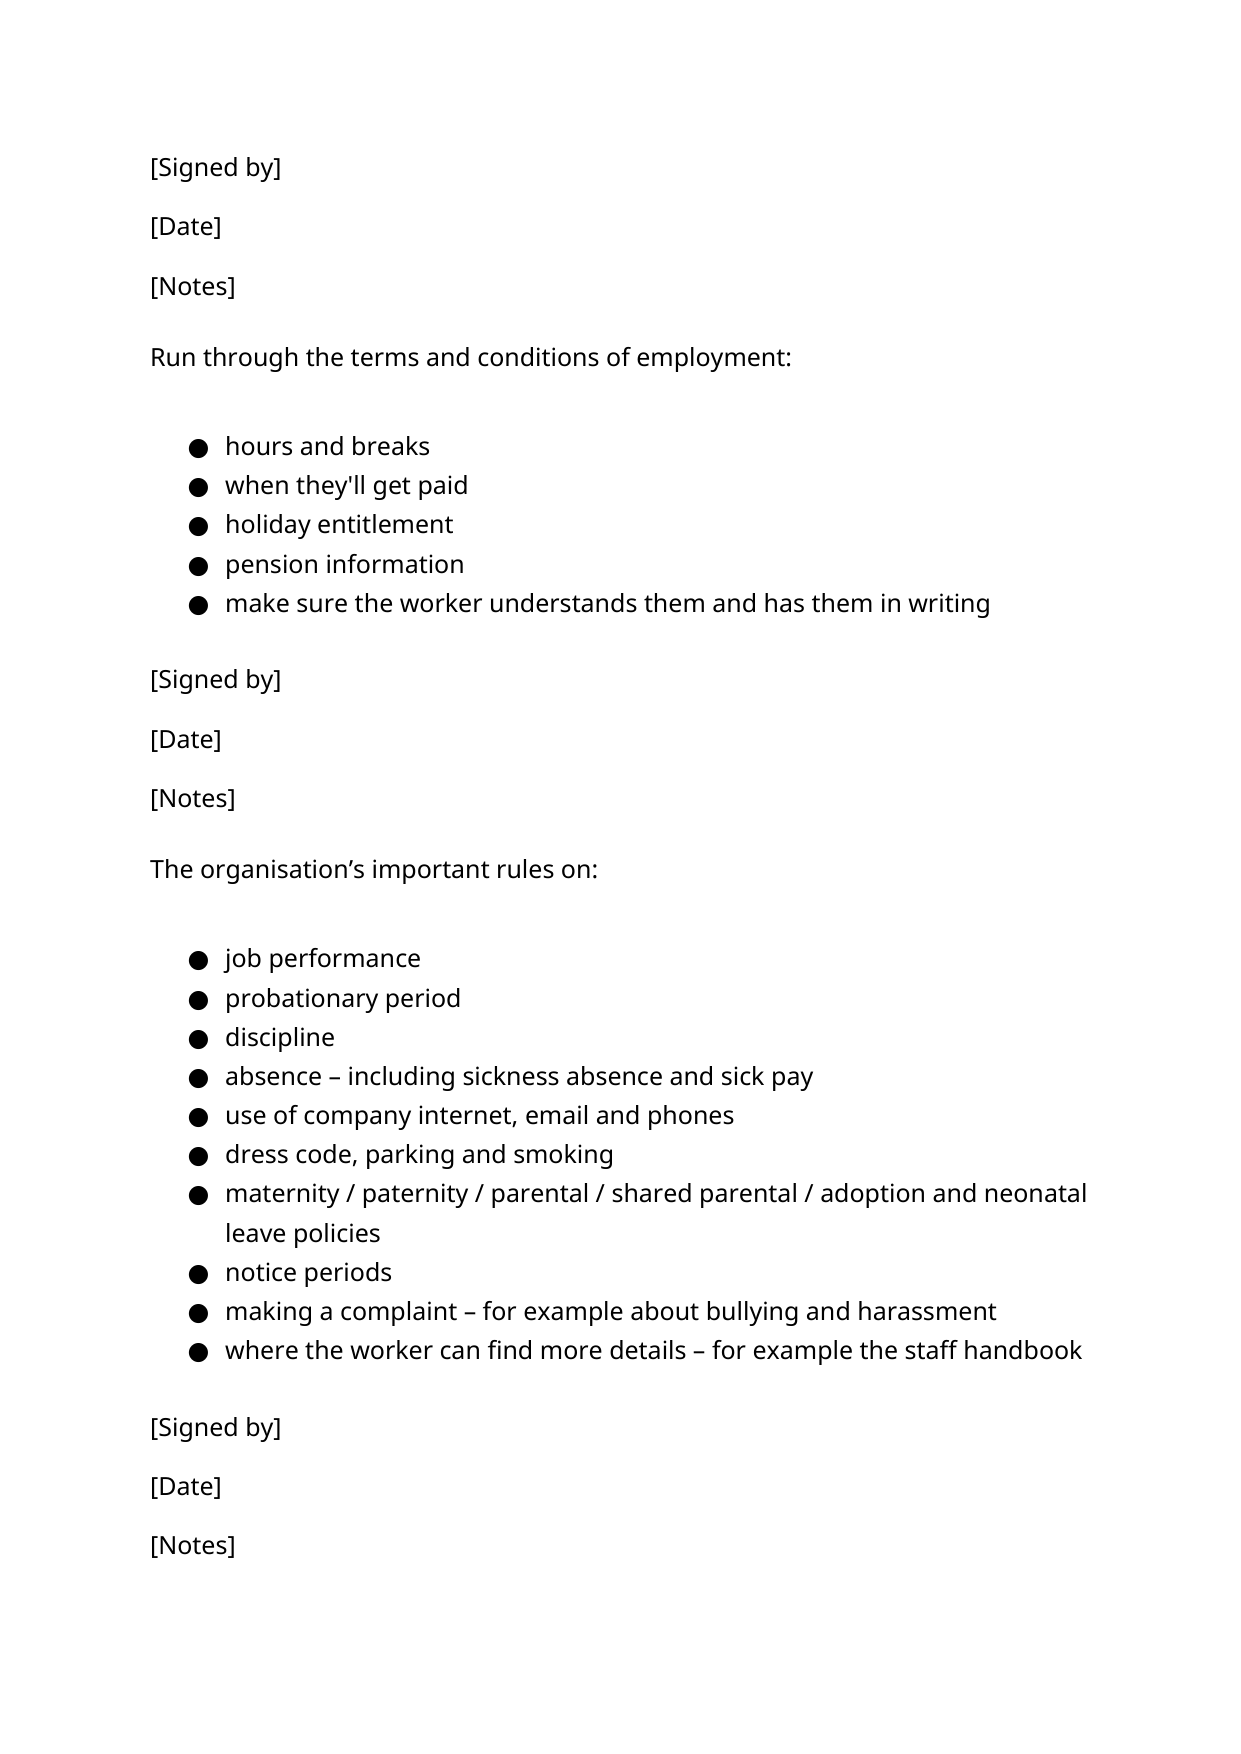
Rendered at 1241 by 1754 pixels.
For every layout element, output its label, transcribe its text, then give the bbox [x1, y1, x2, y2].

list dress code, parking and smoking [187, 1137, 1091, 1171]
list holiday entitlement [187, 507, 1091, 541]
list notice periods [187, 1254, 1091, 1288]
list where the worker can find more details – for example the staff handbook [187, 1333, 1091, 1367]
text Run through the terms and conditions of employment: [150, 340, 1091, 374]
text The organisation’s important rules on: [150, 852, 1091, 886]
list make sure the worker understands them and has them in writing [187, 586, 1091, 619]
text [Signed by] [150, 150, 1091, 184]
text [Date] [150, 209, 1091, 243]
list pension information [187, 546, 1091, 580]
text [Signed by] [150, 1409, 1091, 1443]
text [Signed by] [150, 662, 1091, 696]
list use of company internet, email and phones [187, 1098, 1091, 1132]
list absence – including sickness absence and sick pay [187, 1058, 1091, 1093]
list making a complaint – for example about bullying and harassment [187, 1293, 1091, 1328]
list hours and breaks [187, 429, 1091, 463]
text [Notes] [150, 268, 1091, 302]
text [Notes] [150, 780, 1091, 814]
list maternity / paternity / parental / shared parental / adoption and neonatal leave policies [187, 1176, 1091, 1249]
text [Date] [150, 721, 1091, 755]
list discipline [187, 1019, 1091, 1053]
list probationary period [187, 980, 1091, 1014]
list job performance [187, 941, 1091, 975]
text [Notes] [150, 1527, 1091, 1562]
list when they'll get paid [187, 468, 1091, 502]
text [Date] [150, 1468, 1091, 1502]
